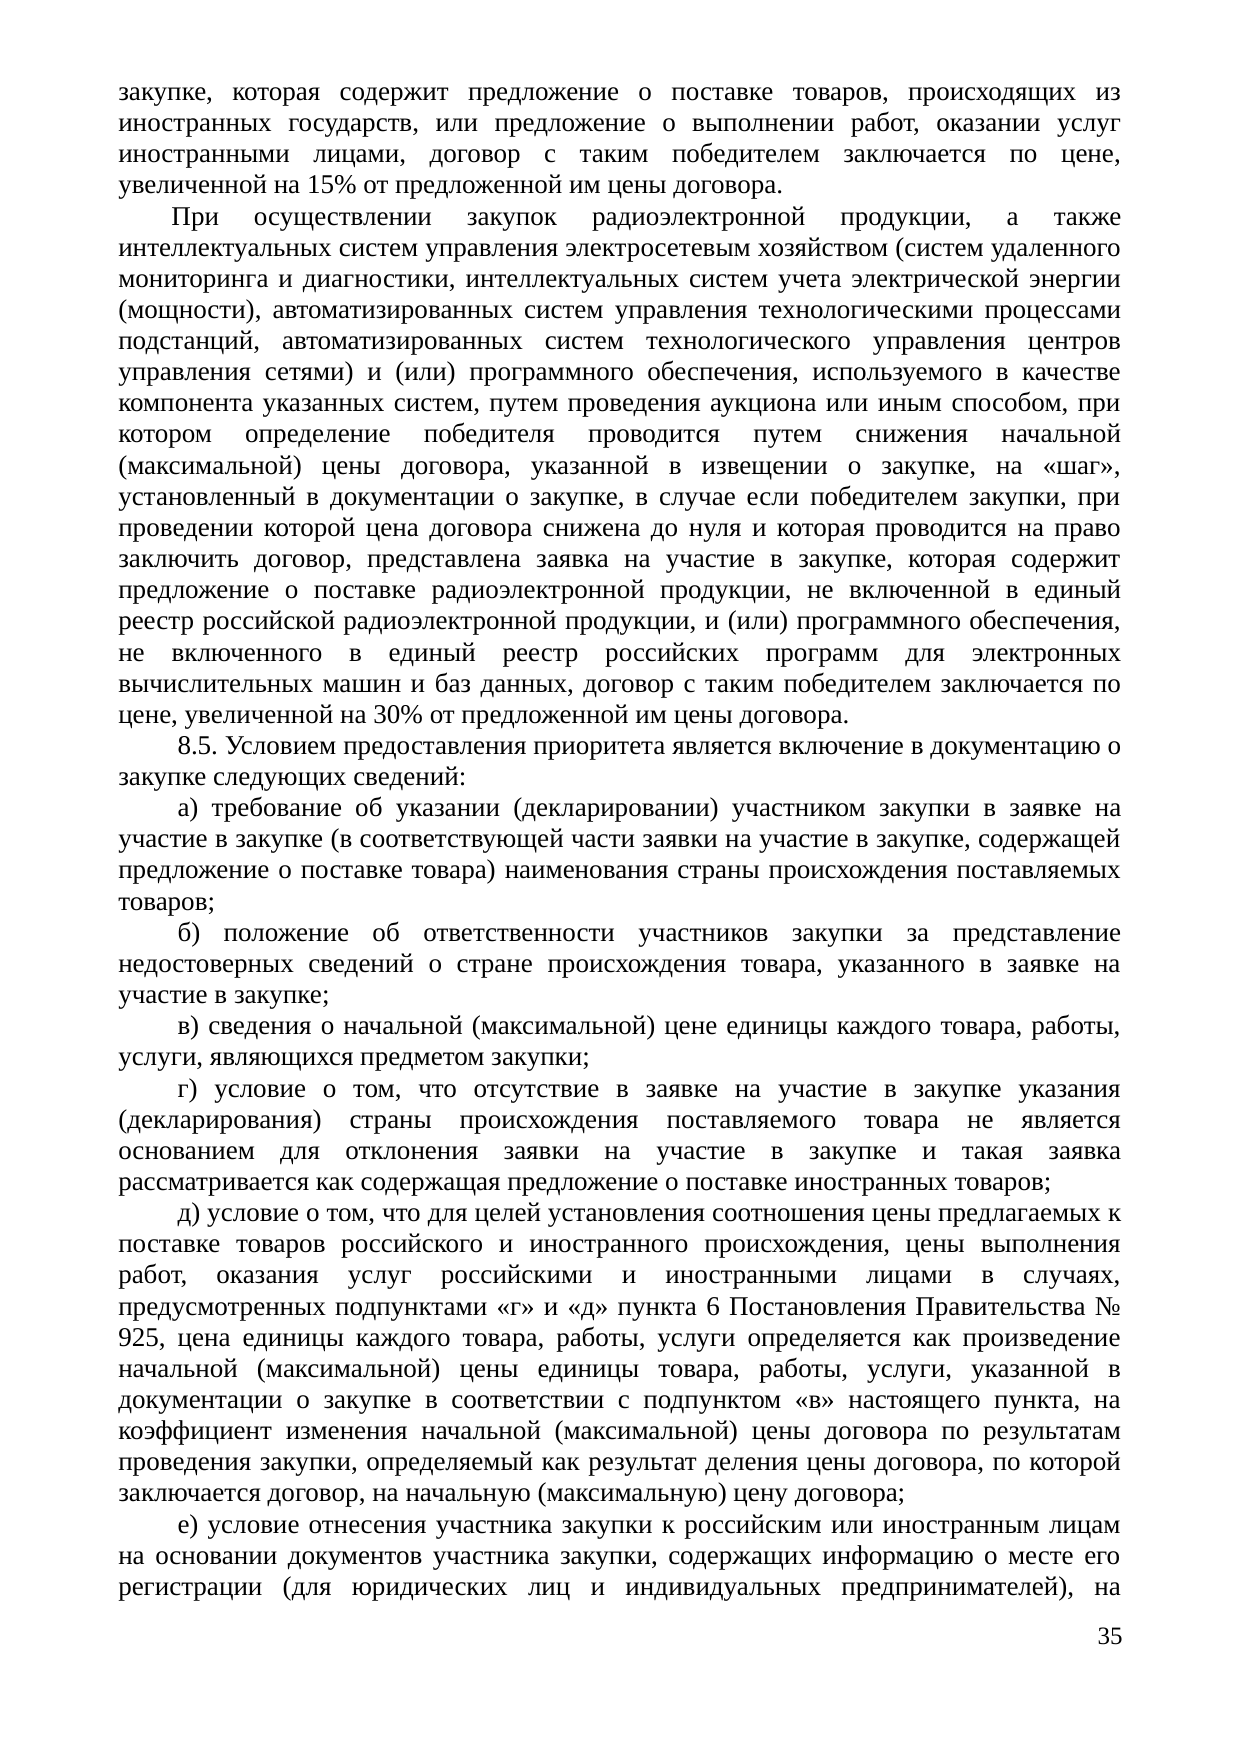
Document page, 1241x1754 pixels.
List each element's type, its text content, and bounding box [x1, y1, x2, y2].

text е) условие отнесения участника закупки к российским или иностранным лицам на основании документов участника закупки, содержащих информацию о месте его регистрации (для юридических лиц и индивидуальных предпринимателей), на [118, 1508, 1122, 1601]
text а) требование об указании (декларировании) участником закупки в заявке на участие в закупке (в соответствующей части заявки на участие в закупке, содержащей предложение о поставке товара) наименования страны происхождения поставляемых товаров; [118, 791, 1122, 916]
text д) условие о том, что для целей установления соотношения цены предлагаемых к поставке товаров российского и иностранного происхождения, цены выполнения работ, оказания услуг российскими и иностранными лицами в случаях, предусмотренных подпунктами «г» и «д» пункта 6 Постановления Правительства № 925, цена единицы каждого товара, работы, услуги определяется как произведение начальной (максимальной) цены единицы товара, работы, услуги, указанной в документации о закупке в соответствии с подпунктом «в» настоящего пункта, на коэффициент изменения начальной (максимальной) цены договора по результатам проведения закупки, определяемый как результат деления цены договора, по которой заключается договор, на начальную (максимальную) цену договора; [118, 1196, 1122, 1508]
text закупке, которая содержит предложение о поставке товаров, происходящих из иностранных государств, или предложение о выполнении работ, оказании услуг иностранными лицами, договор с таким победителем заключается по цене, увеличенной на 15% от предложенной им цены договора. [118, 75, 1122, 199]
text 8.5. Условием предоставления приоритета является включение в документацию о закупке следующих сведений: [118, 729, 1122, 791]
text б) положение об ответственности участников закупки за представление недостоверных сведений о стране происхождения товара, указанного в заявке на участие в закупке; [118, 916, 1122, 1009]
text При осуществлении закупок радиоэлектронной продукции, а также интеллектуальных систем управления электросетевым хозяйством (систем удаленного мониторинга и диагностики, интеллектуальных систем учета электрической энергии (мощности), автоматизированных систем управления технологическими процессами подстанций, автоматизированных систем технологического управления центров управления сетями) и (или) программного обеспечения, используемого в качестве компонента указанных систем, путем проведения аукциона или иным способом, при котором определение победителя проводится путем снижения начальной (максимальной) цены договора, указанной в извещении о закупке, на «шаг», установленный в документации о закупке, в случае если победителем закупки, при проведении которой цена договора снижена до нуля и которая проводится на право заключить договор, представлена заявка на участие в закупке, которая содержит предложение о поставке радиоэлектронной продукции, не включенной в единый реестр российской радиоэлектронной продукции, и (или) программного обеспечения, не включенного в единый реестр российских программ для электронных вычислительных машин и баз данных, договор с таким победителем заключается по цене, увеличенной на 30% от предложенной им цены договора. [118, 199, 1122, 729]
text в) сведения о начальной (максимальной) цене единицы каждого товара, работы, услуги, являющихся предметом закупки; [118, 1009, 1122, 1072]
text г) условие о том, что отсутствие в заявке на участие в закупке указания (декларирования) страны происхождения поставляемого товара не является основанием для отклонения заявки на участие в закупке и такая заявка рассматривается как содержащая предложение о поставке иностранных товаров; [118, 1072, 1122, 1196]
